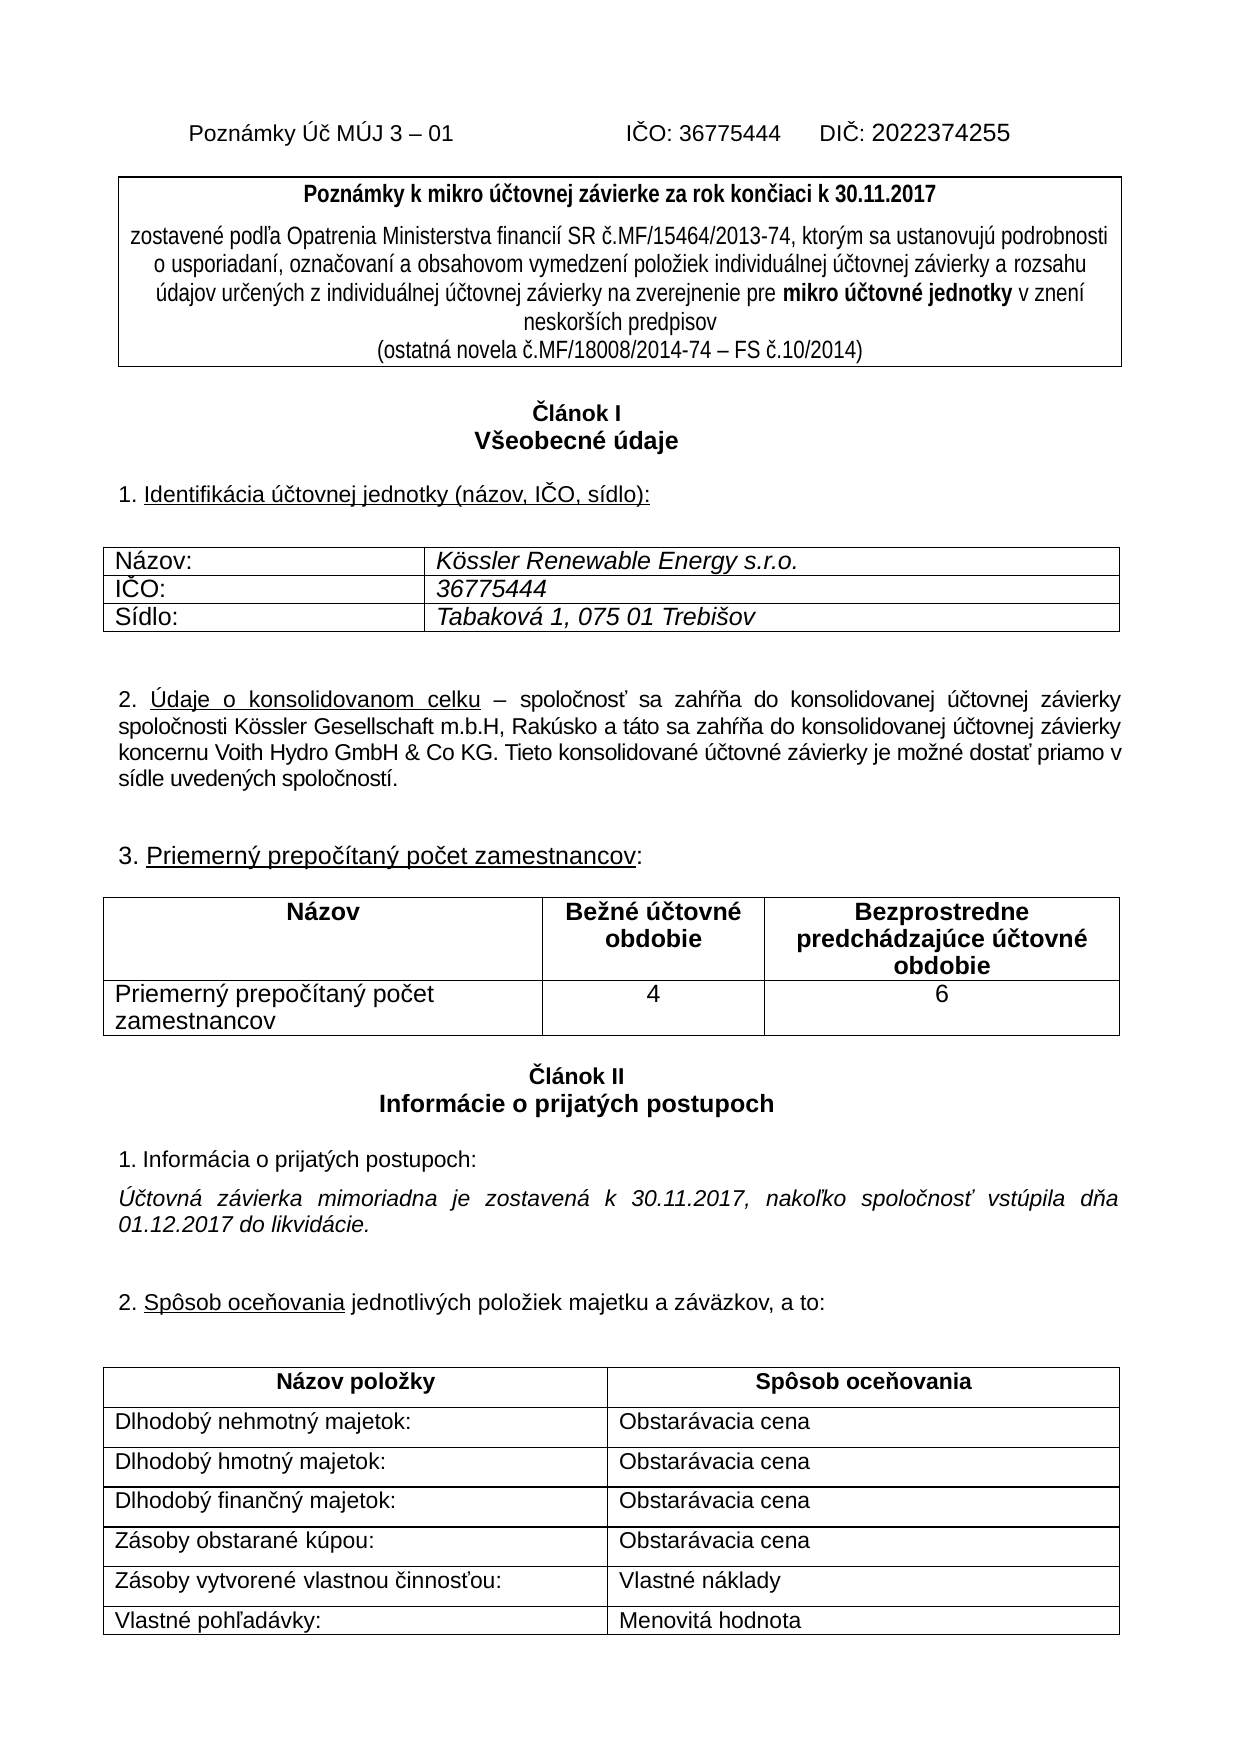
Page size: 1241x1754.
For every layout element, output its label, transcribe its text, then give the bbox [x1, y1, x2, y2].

table_cell Obstarávacia cena [608, 1408, 1119, 1447]
table_header Názov položky [104, 1368, 607, 1407]
table_cell Zásoby obstarané kúpou: [104, 1528, 607, 1566]
table_cell Vlastné náklady [608, 1567, 1119, 1606]
subtitle Článok I [118, 400, 1035, 426]
subtitle Článok II [118, 1063, 1035, 1089]
table_header Názov [104, 898, 542, 979]
table_cell 36775444 [425, 576, 1119, 603]
table_cell Priemerný prepočítaný počet zamestnancov [104, 981, 542, 1035]
table_header Bežné účtovné obdobie [543, 898, 764, 979]
table_header Názov: [104, 548, 424, 575]
text 2. Spôsob oceňovania jednotlivých položiek majetku a záväzkov, a to: [118, 1289, 1122, 1315]
text Informácie o prijatých postupoch [118, 1089, 1035, 1118]
table_cell 6 [765, 981, 1119, 1035]
table_header Kössler Renewable Energy s.r.o. [425, 548, 1119, 575]
text 1. Informácia o prijatých postupoch: [118, 1146, 1122, 1172]
table_cell Zásoby vytvorené vlastnou činnosťou: [104, 1567, 607, 1606]
table_header Bezprostredne predchádzajúce účtovné obdobie [765, 898, 1119, 979]
table_cell Menovitá hodnota [608, 1607, 1119, 1633]
table_cell Obstarávacia cena [608, 1528, 1119, 1566]
text Účtovná závierka mimoriadna je zostavená k 30.11.2017, nakoľko spoločnosť vstúpila dňa 01.12.2017 do likvidácie. [118, 1185, 1122, 1238]
text Všeobecné údaje [118, 426, 1034, 455]
table_cell Obstarávacia cena [608, 1488, 1119, 1526]
table_cell Vlastné pohľadávky: [104, 1607, 607, 1633]
table_cell Obstarávacia cena [608, 1448, 1119, 1486]
text 3. Priemerný prepočítaný počet zamestnancov: [118, 843, 1122, 870]
table_cell Sídlo: [104, 604, 424, 631]
table_cell 4 [543, 981, 764, 1035]
table_cell Dlhodobý finančný majetok: [104, 1488, 607, 1526]
text zostavené podľa Opatrenia Ministerstva financií SR č.MF/15464/2013-74, ktorým sa ustanovujú podrobnosti o usporiadaní, označovaní a obsahovom vymedzení položiek individuálnej účtovnej závierky a rozsahu údajov určených z individuálnej účtovnej závierky na zverejnenie pre mikro účtovné jednotky v znení neskorších predpisov [119, 217, 1121, 332]
text 2. Údaje o konsolidovanom celku – spoločnosť sa zahŕňa do konsolidovanej účtovnej závierky spoločnosti Kössler Gesellschaft m.b.H, Rakúsko a táto sa zahŕňa do konsolidovanej účtovnej závierky koncernu Voith Hydro GmbH & Co KG. Tieto konsolidované účtovné závierky je možné dostať priamo v sídle uvedených spoločností. [118, 686, 1122, 792]
text (ostatná novela č.MF/18008/2014-74 – FS č.10/2014) [119, 332, 1121, 366]
table_cell Tabaková 1, 075 01 Trebišov [425, 604, 1119, 631]
table_header Spôsob oceňovania [608, 1368, 1119, 1407]
text Poznámky k mikro účtovnej závierke za rok končiaci k 30.11.2017 [119, 178, 1121, 208]
text 1. Identifikácia účtovnej jednotky (názov, IČO, sídlo): [118, 481, 1122, 507]
table_cell IČO: [104, 576, 424, 603]
table_cell Dlhodobý hmotný majetok: [104, 1448, 607, 1486]
table_cell Dlhodobý nehmotný majetok: [104, 1408, 607, 1447]
